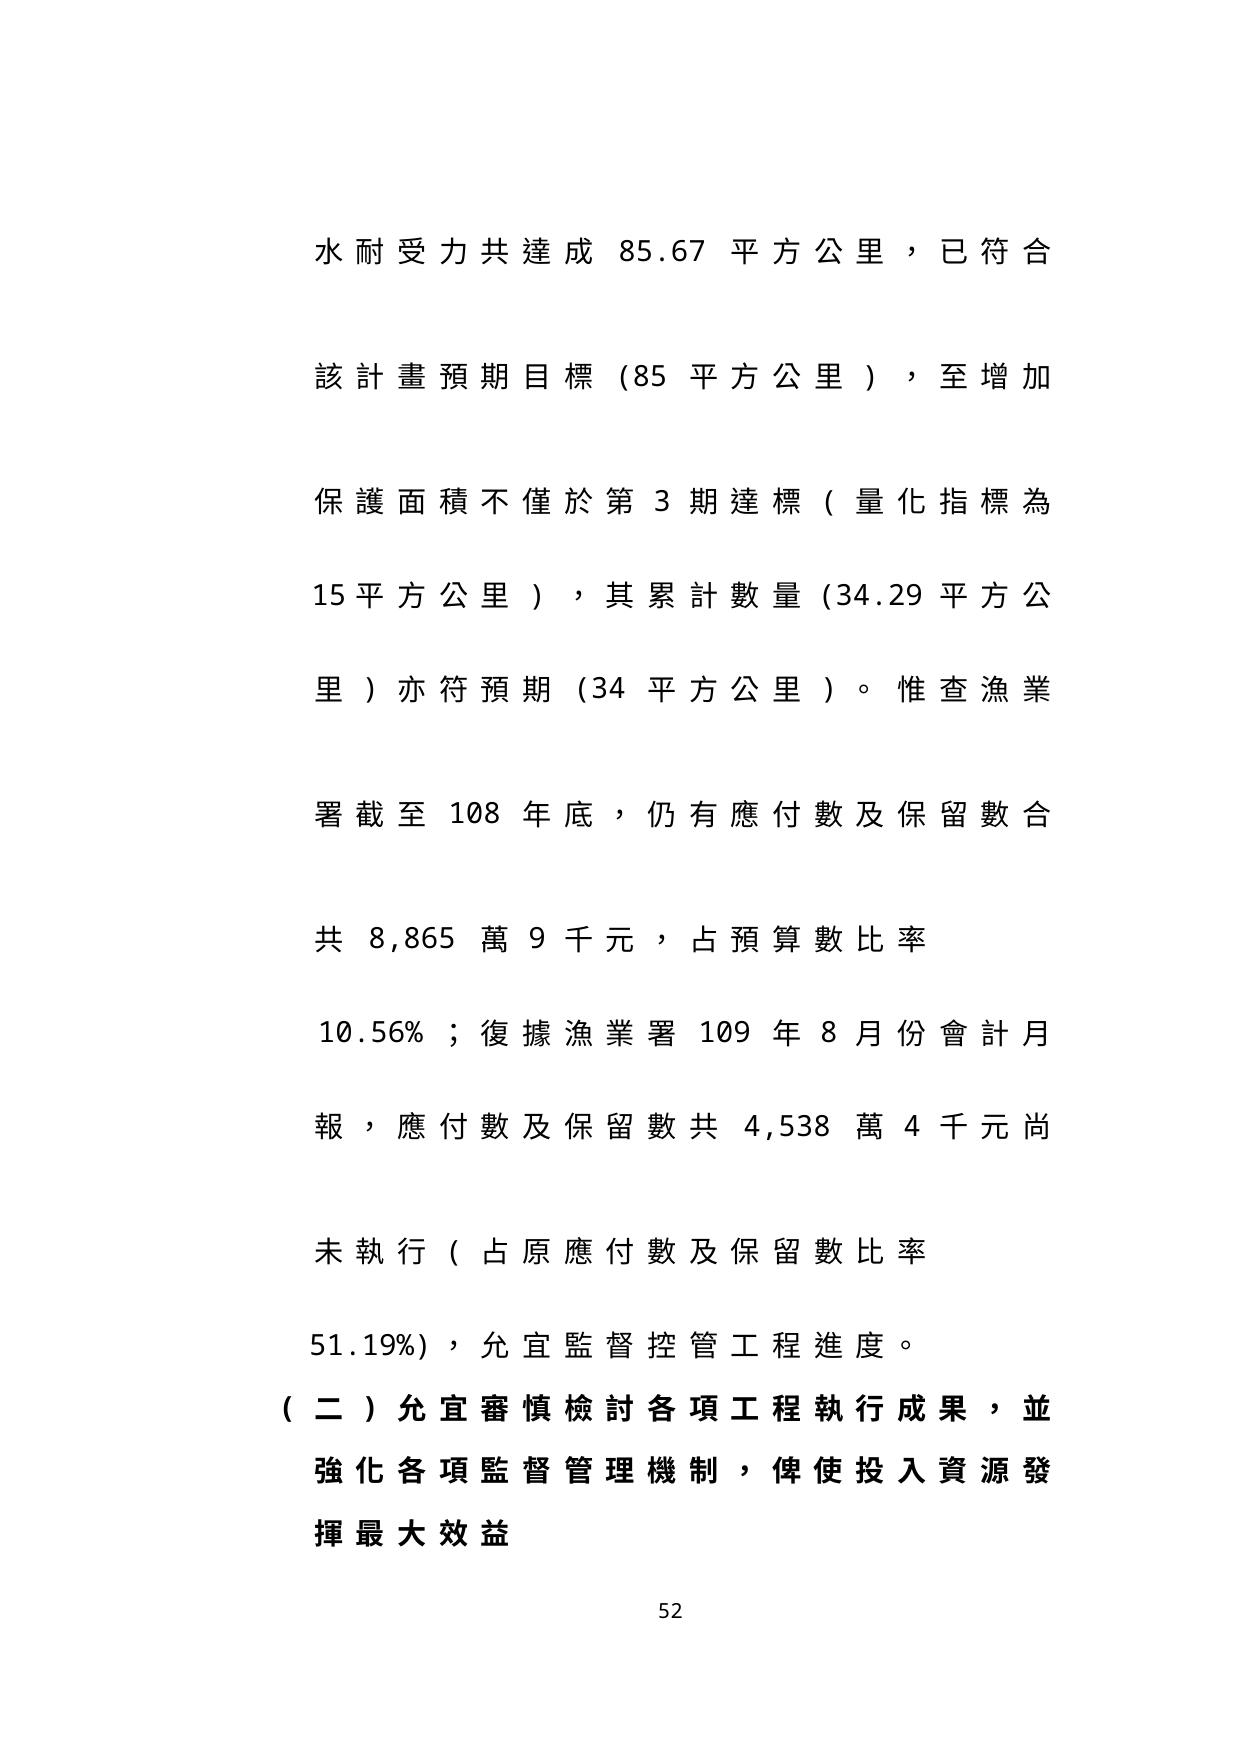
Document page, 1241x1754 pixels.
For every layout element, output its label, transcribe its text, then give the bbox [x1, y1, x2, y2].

text (二)允宜審慎檢討各項工程執行成果，並強化各項監督管理機制，俾使投入資源發揮最大效益 [242, 1365, 1058, 1552]
text 水耐受力共達成85.67平方公里，已符合該計畫預期目標(85平方公里)，至增加保護面積不僅於第3期達標(量化指標為15平方公里)，其累計數量(34.29平方公里)亦符預期(34平方公里)。惟查漁業署截至108年底，仍有應付數及保留數合共8,865萬9千元，占預算數比率10.56%；復據漁業署109年8月份會計月報，應付數及保留數共4,538萬4千元尚未執行(占原應付數及保留數比率51.19%)，允宜監督控管工程進度。 [271, 177, 1058, 1365]
